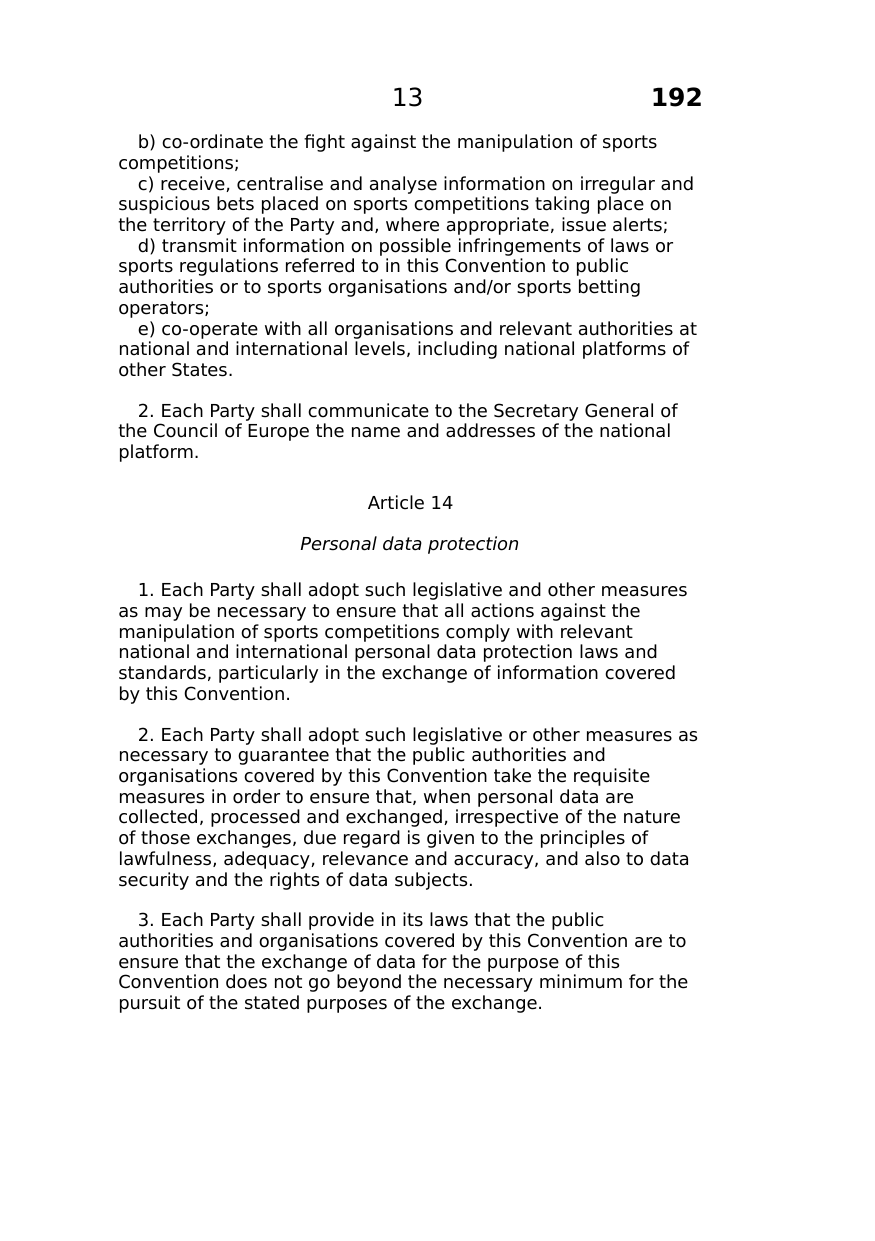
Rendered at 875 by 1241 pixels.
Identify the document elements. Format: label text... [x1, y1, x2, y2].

text e) co-operate with all organisations and relevant authorities at national and international levels, including national platforms of other States. [118, 318, 703, 381]
text b) co-ordinate the fight against the manipulation of sports competitions; [118, 132, 703, 173]
text c) receive, centralise and analyse information on irregular and suspicious bets placed on sports competitions taking place on the territory of the Party and, where appropriate, issue alerts; [118, 173, 703, 236]
subtitle Article 14 Personal data protection [118, 493, 703, 555]
text 2. Each Party shall communicate to the Secretary General of the Council of Europe the name and addresses of the national platform. [118, 401, 703, 463]
text 3. Each Party shall provide in its laws that the public authorities and organisations covered by this Convention are to ensure that the exchange of data for the purpose of this Convention does not go beyond the necessary minimum for the pursuit of the stated purposes of the exchange. [118, 910, 703, 1014]
text d) transmit information on possible infringements of laws or sports regulations referred to in this Convention to public authorities or to sports organisations and/or sports betting operators; [118, 236, 703, 318]
text 2. Each Party shall adopt such legislative or other measures as necessary to guarantee that the public authorities and organisations covered by this Convention take the requisite measures in order to ensure that, when personal data are collected, processed and exchanged, irrespective of the nature of those exchanges, due regard is given to the principles of lawfulness, adequacy, relevance and accuracy, and also to data security and the rights of data subjects. [118, 724, 703, 890]
text 1. Each Party shall adopt such legislative and other measures as may be necessary to ensure that all actions against the manipulation of sports competitions comply with relevant national and international personal data protection laws and standards, particularly in the exchange of information covered by this Convention. [118, 580, 703, 704]
